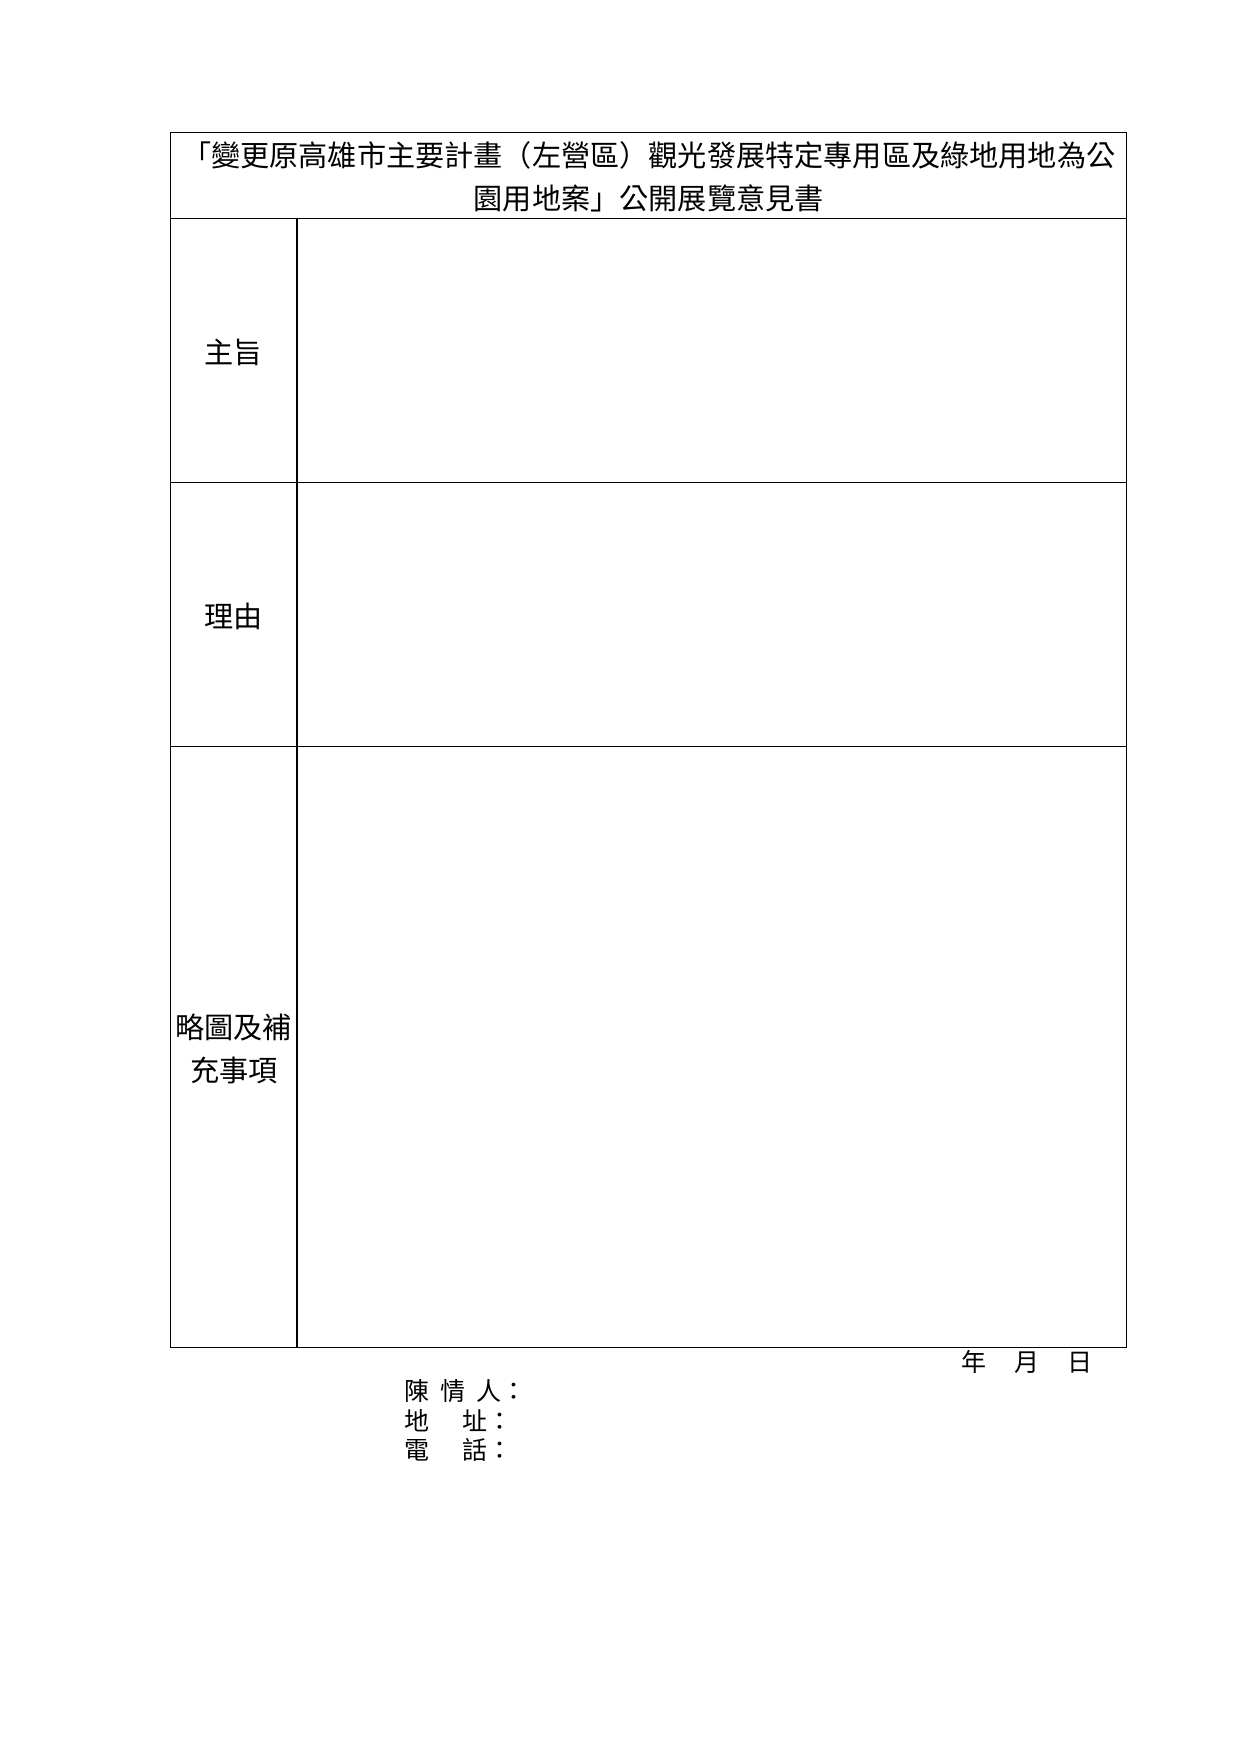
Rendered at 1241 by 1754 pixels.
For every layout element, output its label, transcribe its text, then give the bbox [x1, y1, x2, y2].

text 地 址： [223, 1407, 1092, 1436]
table_cell 略圖及補充事項 [171, 747, 296, 1347]
table_cell [298, 219, 1126, 482]
table_cell [298, 747, 1126, 1347]
table_header 「變更原高雄市主要計畫（左營區）觀光發展特定專用區及綠地用地為公園用地案」公開展覽意見書 [171, 133, 1126, 218]
text 陳 情 人： [223, 1377, 1092, 1407]
table_cell [298, 483, 1126, 746]
text 年 月 日 [223, 1348, 1092, 1377]
text 電 話： [223, 1436, 1092, 1465]
table_cell 理由 [171, 483, 296, 746]
table_cell 主旨 [171, 219, 296, 482]
